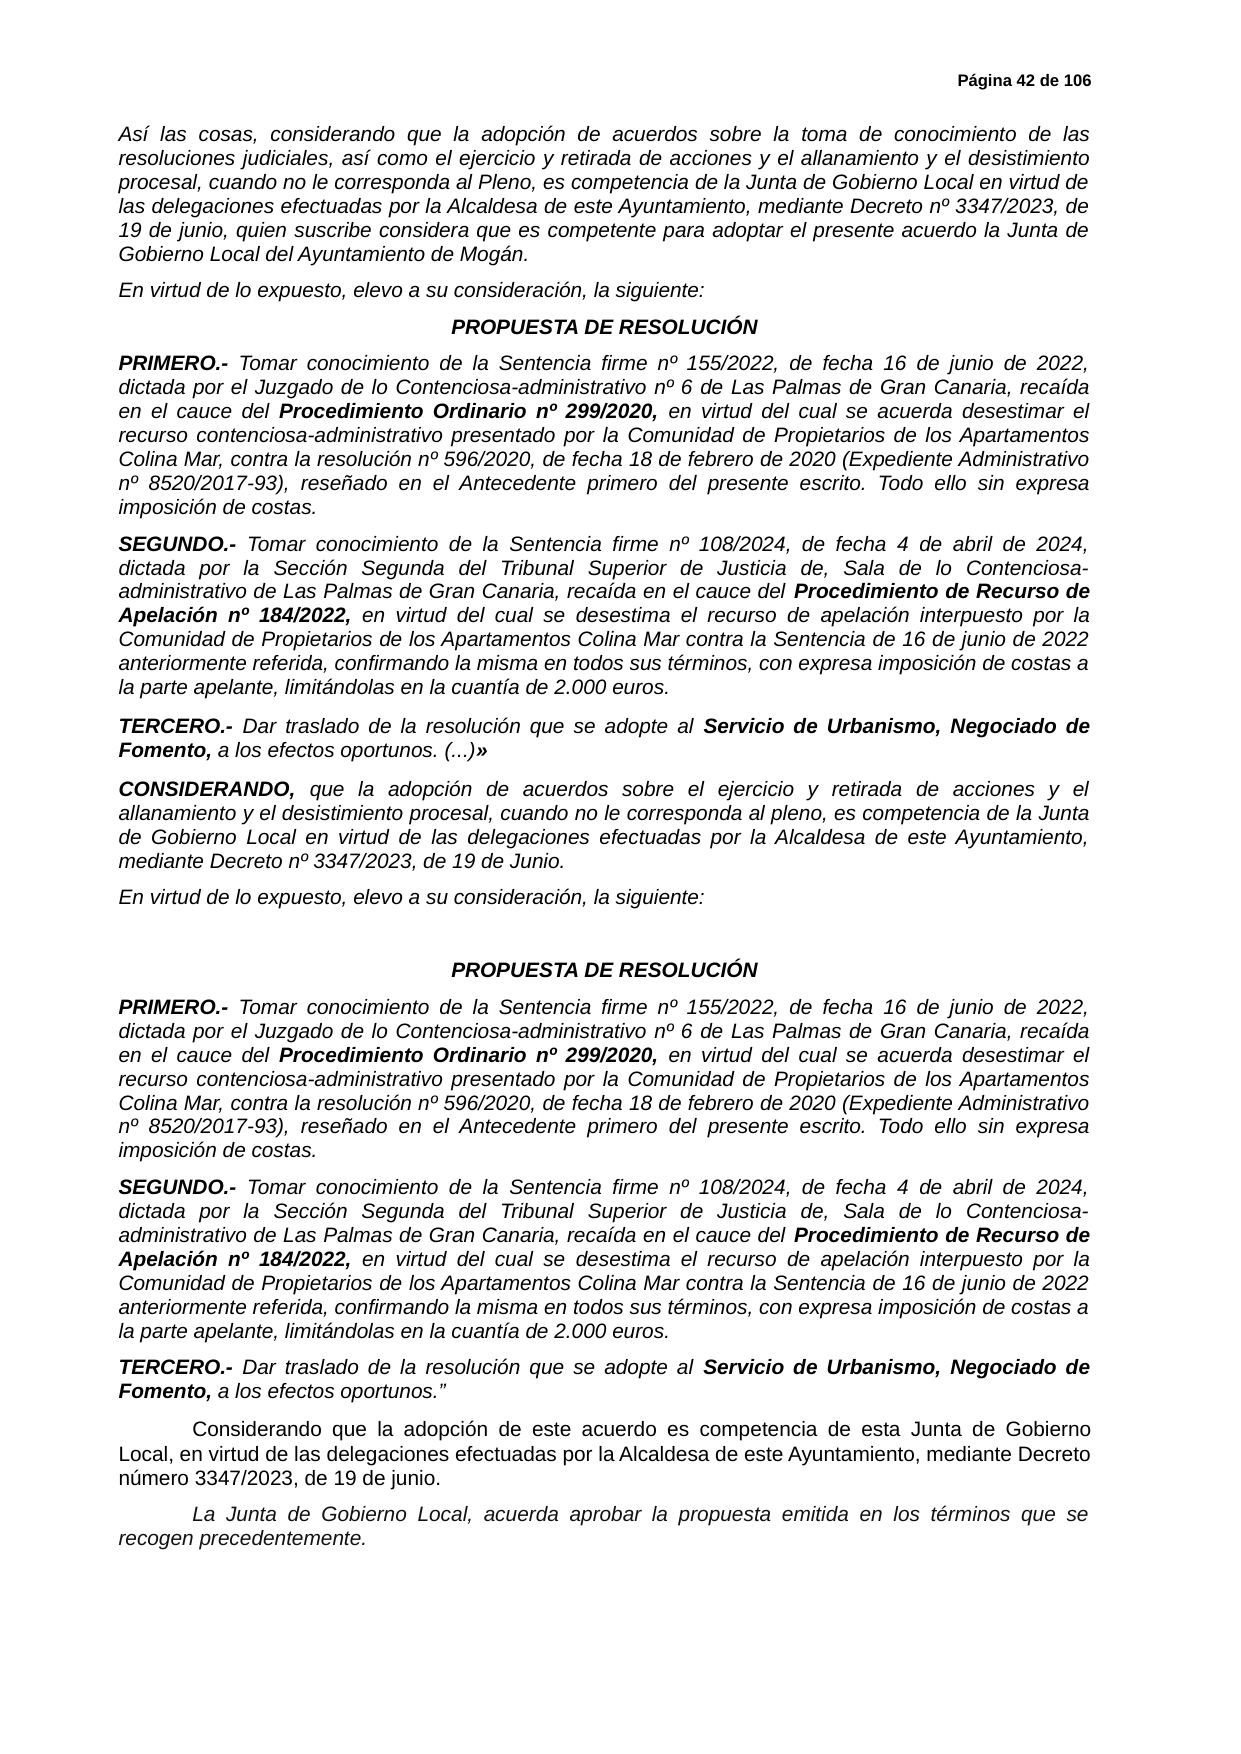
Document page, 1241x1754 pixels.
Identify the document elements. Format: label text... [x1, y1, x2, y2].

text Así las cosas, considerando que la adopción de acuerdos sobre la toma de conocimiento de las resoluciones judiciales, así como el ejercicio y retirada de acciones y el allanamiento y el desistimiento procesal, cuando no le corresponda al Pleno, es competencia de la Junta de Gobierno Local en virtud de las delegaciones efectuadas por la Alcaldesa de este Ayuntamiento, mediante Decreto nº 3347/2023, de 19 de junio, quien suscribe considera que es competente para adoptar el presente acuerdo la Junta de Gobierno Local del Ayuntamiento de Mogán. [118, 122, 1092, 266]
text PROPUESTA DE RESOLUCIÓN [118, 315, 1092, 339]
text TERCERO.- Dar traslado de la resolución que se adopte al Servicio de Urbanismo, Negociado de Fomento, a los efectos oportunos. (...)» [118, 712, 1092, 762]
text CONSIDERANDO, que la adopción de acuerdos sobre el ejercicio y retirada de acciones y el allanamiento y el desistimiento procesal, cuando no le corresponda al pleno, es competencia de la Junta de Gobierno Local en virtud de las delegaciones efectuadas por la Alcaldesa de este Ayuntamiento, mediante Decreto nº 3347/2023, de 19 de Junio. [118, 774, 1092, 873]
text SEGUNDO.- Tomar conocimiento de la Sentencia firme nº 108/2024, de fecha 4 de abril de 2024, dictada por la Sección Segunda del Tribunal Superior de Justicia de, Sala de lo Contenciosa-administrativo de Las Palmas de Gran Canaria, recaída en el cauce del Procedimiento de Recurso de Apelación nº 184/2022, en virtud del cual se desestima el recurso de apelación interpuesto por la Comunidad de Propietarios de los Apartamentos Colina Mar contra la Sentencia de 16 de junio de 2022 anteriormente referida, confirmando la misma en todos sus términos, con expresa imposición de costas a la parte apelante, limitándolas en la cuantía de 2.000 euros. [118, 531, 1092, 699]
text En virtud de lo expuesto, elevo a su consideración, la siguiente: [118, 278, 1092, 302]
text PRIMERO.- Tomar conocimiento de la Sentencia firme nº 155/2022, de fecha 16 de junio de 2022, dictada por el Juzgado de lo Contenciosa-administrativo nº 6 de Las Palmas de Gran Canaria, recaída en el cauce del Procedimiento Ordinario nº 299/2020, en virtud del cual se acuerda desestimar el recurso contenciosa-administrativo presentado por la Comunidad de Propietarios de los Apartamentos Colina Mar, contra la resolución nº 596/2020, de fecha 18 de febrero de 2020 (Expediente Administrativo nº 8520/2017-93), reseñado en el Antecedente primero del presente escrito. Todo ello sin expresa imposición de costas. [118, 351, 1092, 519]
text En virtud de lo expuesto, elevo a su consideración, la siguiente: [118, 885, 1092, 909]
text TERCERO.- Dar traslado de la resolución que se adopte al Servicio de Urbanismo, Negociado de Fomento, a los efectos oportunos.” [118, 1355, 1092, 1403]
text PROPUESTA DE RESOLUCIÓN [118, 958, 1092, 982]
text Considerando que la adopción de este acuerdo es competencia de esta Junta de Gobierno Local, en virtud de las delegaciones efectuadas por la Alcaldesa de este Ayuntamiento, mediante Decreto número 3347/2023, de 19 de junio. [118, 1415, 1092, 1490]
text SEGUNDO.- Tomar conocimiento de la Sentencia firme nº 108/2024, de fecha 4 de abril de 2024, dictada por la Sección Segunda del Tribunal Superior de Justicia de, Sala de lo Contenciosa-administrativo de Las Palmas de Gran Canaria, recaída en el cauce del Procedimiento de Recurso de Apelación nº 184/2022, en virtud del cual se desestima el recurso de apelación interpuesto por la Comunidad de Propietarios de los Apartamentos Colina Mar contra la Sentencia de 16 de junio de 2022 anteriormente referida, confirmando la misma en todos sus términos, con expresa imposición de costas a la parte apelante, limitándolas en la cuantía de 2.000 euros. [118, 1175, 1092, 1342]
text La Junta de Gobierno Local, acuerda aprobar la propuesta emitida en los términos que se recogen precedentemente. [118, 1502, 1092, 1550]
text PRIMERO.- Tomar conocimiento de la Sentencia firme nº 155/2022, de fecha 16 de junio de 2022, dictada por el Juzgado de lo Contenciosa-administrativo nº 6 de Las Palmas de Gran Canaria, recaída en el cauce del Procedimiento Ordinario nº 299/2020, en virtud del cual se acuerda desestimar el recurso contenciosa-administrativo presentado por la Comunidad de Propietarios de los Apartamentos Colina Mar, contra la resolución nº 596/2020, de fecha 18 de febrero de 2020 (Expediente Administrativo nº 8520/2017-93), reseñado en el Antecedente primero del presente escrito. Todo ello sin expresa imposición de costas. [118, 994, 1092, 1162]
